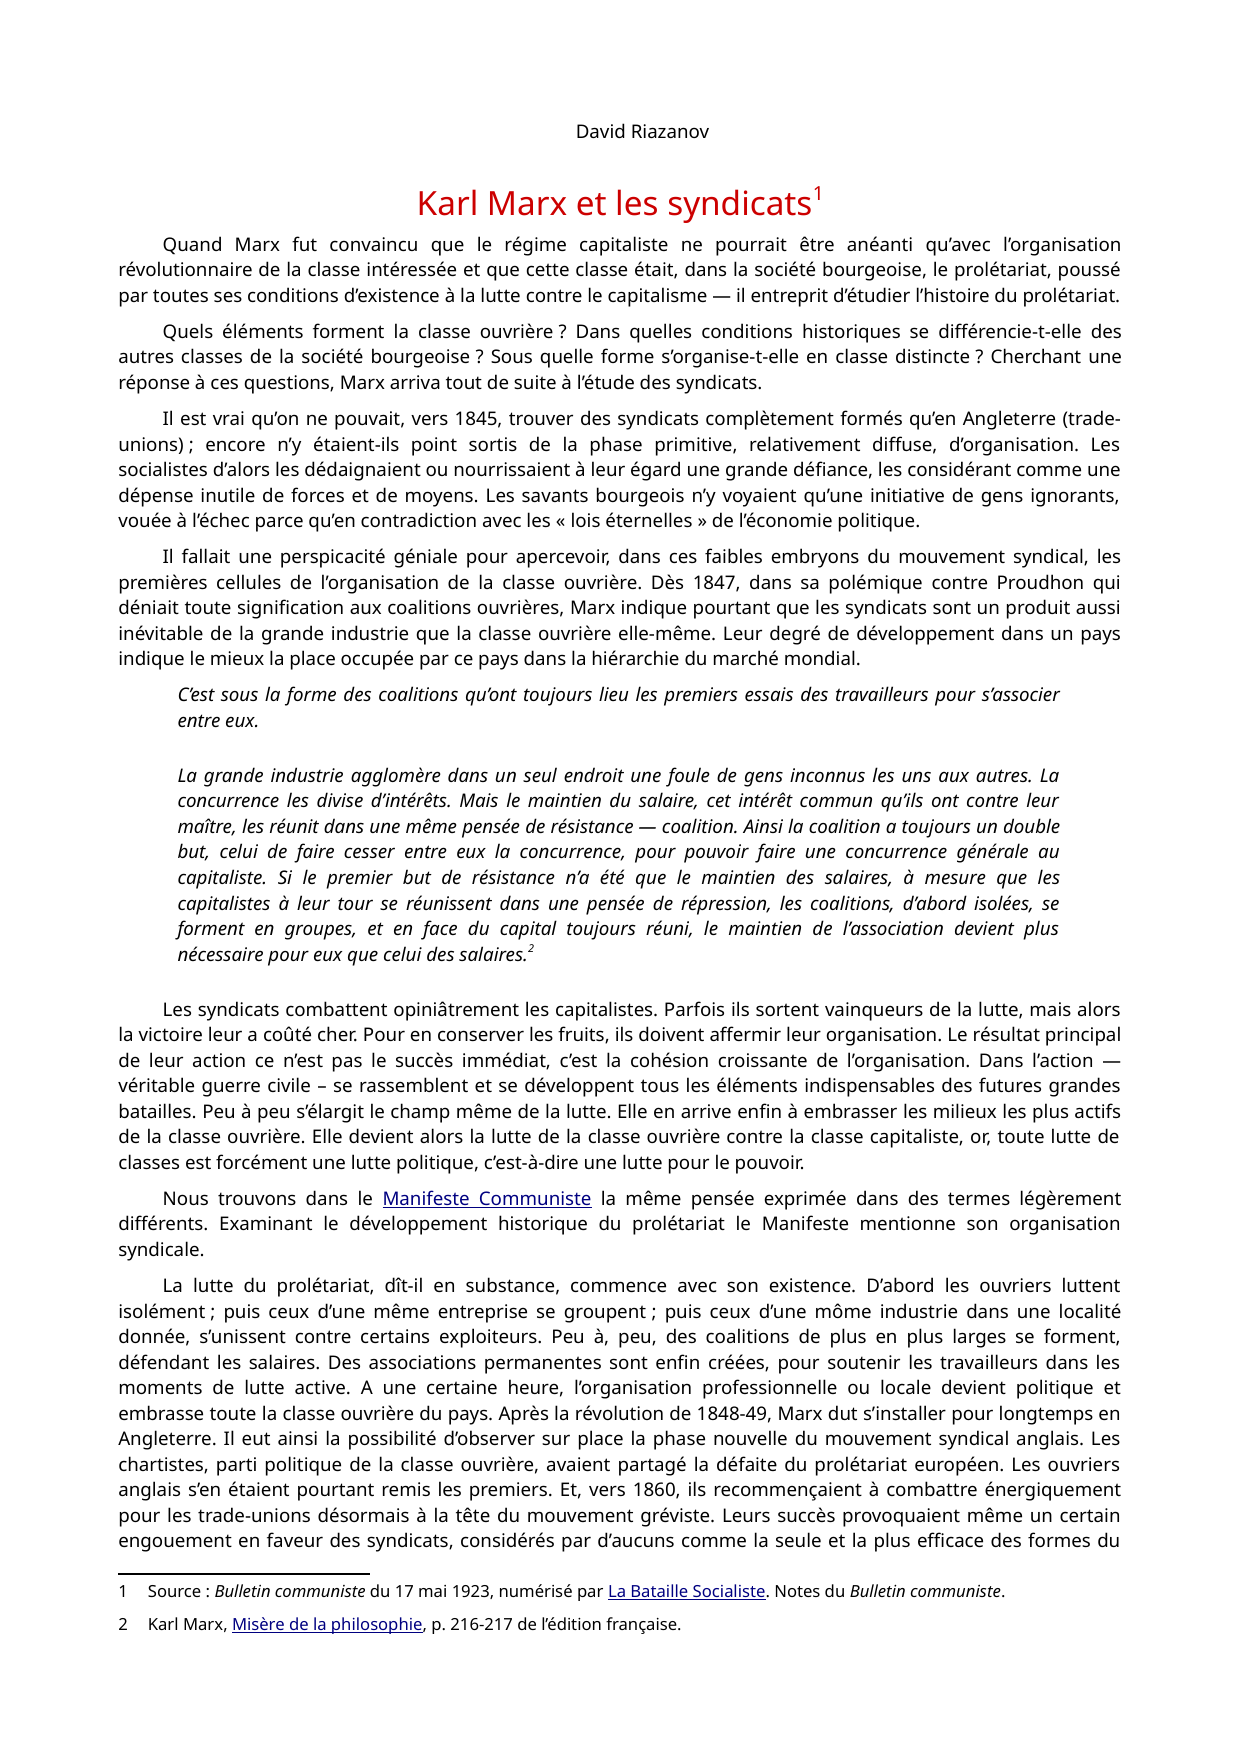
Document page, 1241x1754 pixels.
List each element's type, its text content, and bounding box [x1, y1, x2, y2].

subtitle Karl Marx et les syndicats [118, 179, 1122, 225]
text La grande industrie agglomère dans un seul endroit une foule de gens inconnus les uns aux autres. La concurrence les divise d’intérêts. Mais le maintien du salaire, cet intérêt commun qu’ils ont contre leur maître, les réunit dans une même pensée de résistance — coalition. Ainsi la coalition a toujours un double but, celui de faire cesser entre eux la concurrence, pour pouvoir faire une concurrence générale au capitaliste. Si le premier but de résistance n’a été que le maintien des salaires, à mesure que les capitalistes à leur tour se réunissent dans une pensée de répression, les coalitions, d’abord isolées, se forment en groupes, et en face du capital toujours réuni, le maintien de l’association devient plus nécessaire pour eux que celui des salaires. [177, 762, 1063, 966]
text La lutte du prolétariat, dît-il en substance, commence avec son existence. D’abord les ouvriers luttent isolément ; puis ceux d’une même entreprise se groupent ; puis ceux d’une môme industrie dans une localité donnée, s’unissent contre certains exploiteurs. Peu à, peu, des coalitions de plus en plus larges se forment, défendant les salaires. Des associations permanentes sont enfin créées, pour soutenir les travailleurs dans les moments de lutte active. A une certaine heure, l’organisation professionnelle ou locale devient politique et embrasse toute la classe ouvrière du pays. Après la révolution de 1848-49, Marx dut s’installer pour longtemps en Angleterre. Il eut ainsi la possibilité d’observer sur place la phase nouvelle du mouvement syndical anglais. Les chartistes, parti politique de la classe ouvrière, avaient partagé la défaite du prolétariat européen. Les ouvriers anglais s’en étaient pourtant remis les premiers. Et, vers 1860, ils recommençaient à combattre énergiquement pour les trade-unions désormais à la tête du mouvement gréviste. Leurs succès provoquaient même un certain engouement en faveur des syndicats, considérés par d’aucuns comme la seule et la plus efficace des formes du [118, 1272, 1122, 1553]
text Karl Marx, Misère de la philosophie, p. 216-217 de l’édition française. [118, 1613, 1122, 1636]
text Les syndicats combattent opiniâtrement les capitalistes. Parfois ils sortent vainqueurs de la lutte, mais alors la victoire leur a coûté cher. Pour en conserver les fruits, ils doivent affermir leur organisation. Le résultat principal de leur action ce n’est pas le succès immédiat, c’est la cohésion croissante de l’organisation. Dans l’action — véritable guerre civile – se rassemblent et se développent tous les éléments indispensables des futures grandes batailles. Peu à peu s’élargit le champ même de la lutte. Elle en arrive enfin à embrasser les milieux les plus actifs de la classe ouvrière. Elle devient alors la lutte de la classe ouvrière contre la classe capitaliste, or, toute lutte de classes est forcément une lutte politique, c’est-à-dire une lutte pour le pouvoir. [118, 996, 1122, 1174]
text C’est sous la forme des coalitions qu’ont toujours lieu les premiers essais des travailleurs pour s’associer entre eux. [177, 682, 1063, 733]
text Il est vrai qu’on ne pouvait, vers 1845, trouver des syndicats complètement formés qu’en Angleterre (trade-unions) ; encore n’y étaient-ils point sortis de la phase primitive, relativement diffuse, d’organisation. Les socialistes d’alors les dédaignaient ou nourrissaient à leur égard une grande défiance, les considérant comme une dépense inutile de forces et de moyens. Les savants bourgeois n’y voyaient qu’une initiative de gens ignorants, vouée à l’échec parce qu’en contradiction avec les « lois éternelles » de l’économie politique. [118, 405, 1122, 533]
text Il fallait une perspicacité géniale pour apercevoir, dans ces faibles embryons du mouvement syndical, les premières cellules de l’organisation de la classe ouvrière. Dès 1847, dans sa polémique contre Proudhon qui déniait toute signification aux coalitions ouvrières, Marx indique pourtant que les syndicats sont un produit aussi inévitable de la grande industrie que la classe ouvrière elle-même. Leur degré de développement dans un pays indique le mieux la place occupée par ce pays dans la hiérarchie du marché mondial. [118, 543, 1122, 671]
text Quels éléments forment la classe ouvrière ? Dans quelles conditions historiques se différencie-t-elle des autres classes de la société bourgeoise ? Sous quelle forme s’organise-t-elle en classe distincte ? Cherchant une réponse à ces questions, Marx arriva tout de suite à l’étude des syndicats. [118, 318, 1122, 395]
text David Riazanov [118, 118, 1122, 144]
text Quand Marx fut convaincu que le régime capitaliste ne pourrait être anéanti qu’avec l’organisation révolutionnaire de la classe intéressée et que cette classe était, dans la société bourgeoise, le prolétariat, poussé par toutes ses conditions d’existence à la lutte contre le capitalisme — il entreprit d’étudier l’histoire du prolétariat. [118, 231, 1122, 307]
text Source : Bulletin communiste du 17 mai 1923, numérisé par La Bataille Socialiste. Notes du Bulletin communiste. [118, 1580, 1122, 1602]
text Nous trouvons dans le Manifeste Communiste la même pensée exprimée dans des termes légèrement différents. Examinant le développement historique du prolétariat le Manifeste mentionne son organisation syndicale. [118, 1185, 1122, 1262]
